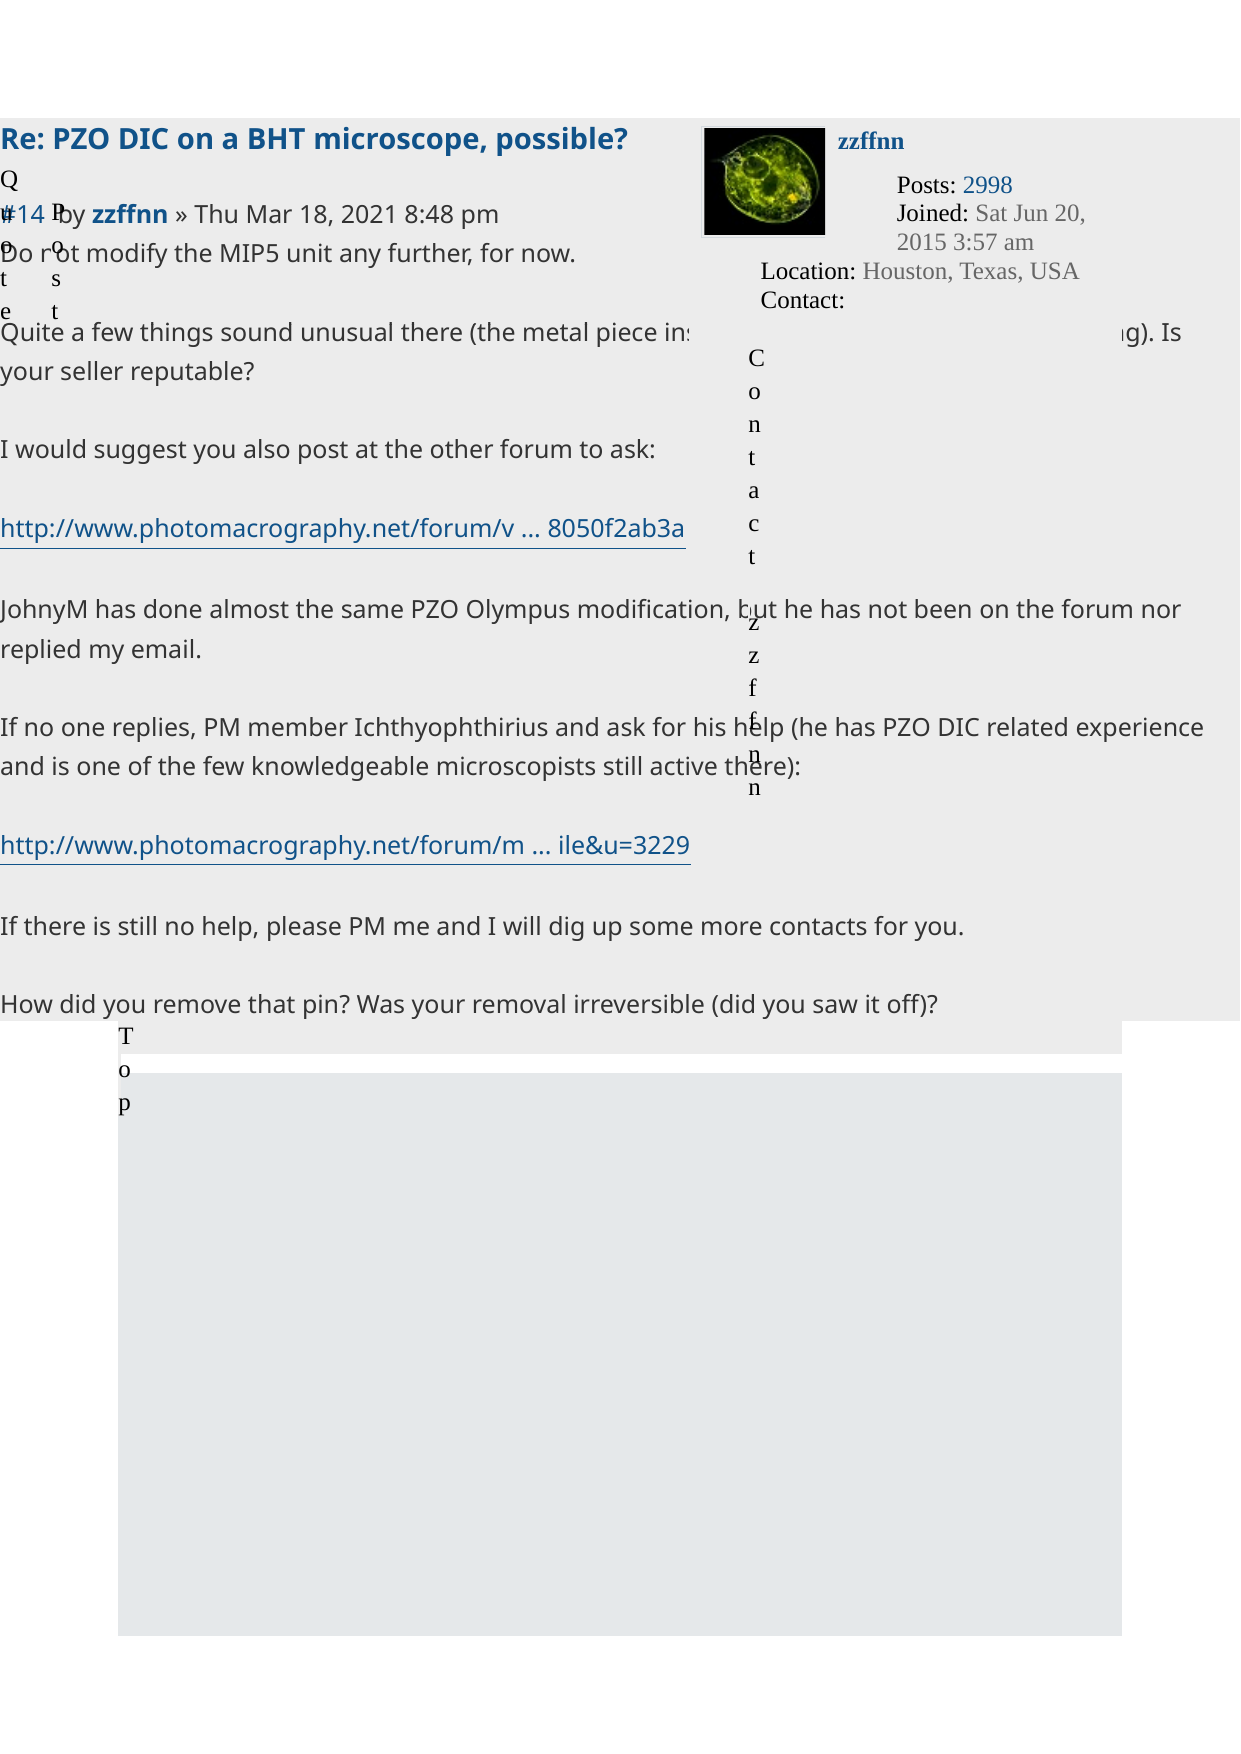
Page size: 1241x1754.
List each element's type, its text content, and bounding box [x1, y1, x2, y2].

list Contact: [760, 285, 1122, 313]
list Location: Houston, Texas, USA [760, 256, 1122, 285]
subtitle Re: PZO DIC on a BHT microscope, possible? [0, 118, 965, 158]
list Joined: Sat Jun 20, 2015 3:57 am [760, 198, 1122, 256]
list Posts: 2998 [826, 170, 1122, 198]
text #14 by zzffnn » Thu Mar 18, 2021 8:48 pm [54, 197, 689, 231]
text #14 by zzffnn » Thu Mar 18, 2021 8:48 pm [1122, 197, 1240, 231]
picture [704, 128, 826, 235]
text Do not modify the MIP5 unit any further, for now. Quite a few things sound unusual there (the metal piece inside, the decentering and the ghosting). Is your seller reputable? I would suggest you also post at the other forum to ask: http://www.photomacrography.net/forum/v ... 8050f2ab3a JohnyM has done almost the same PZO Olympus modification, but he has not been on the forum nor replied my email. If no one replies, PM member Ichthyophthirius and ask for his help (he has PZO DIC related experience and is one of the few knowledgeable microscopists still active there): http://www.photomacrography.net/forum/m ... ile&u=3229 If there is still no help, please PM me and I will dig up some more contacts for you. How did you remove that pin? Was your removal irreversible (did you saw it off)? [0, 236, 1240, 1021]
text #14 by zzffnn » Thu Mar 18, 2021 8:48 pm [2, 197, 51, 231]
subtitle zzffnn [702, 126, 1122, 237]
